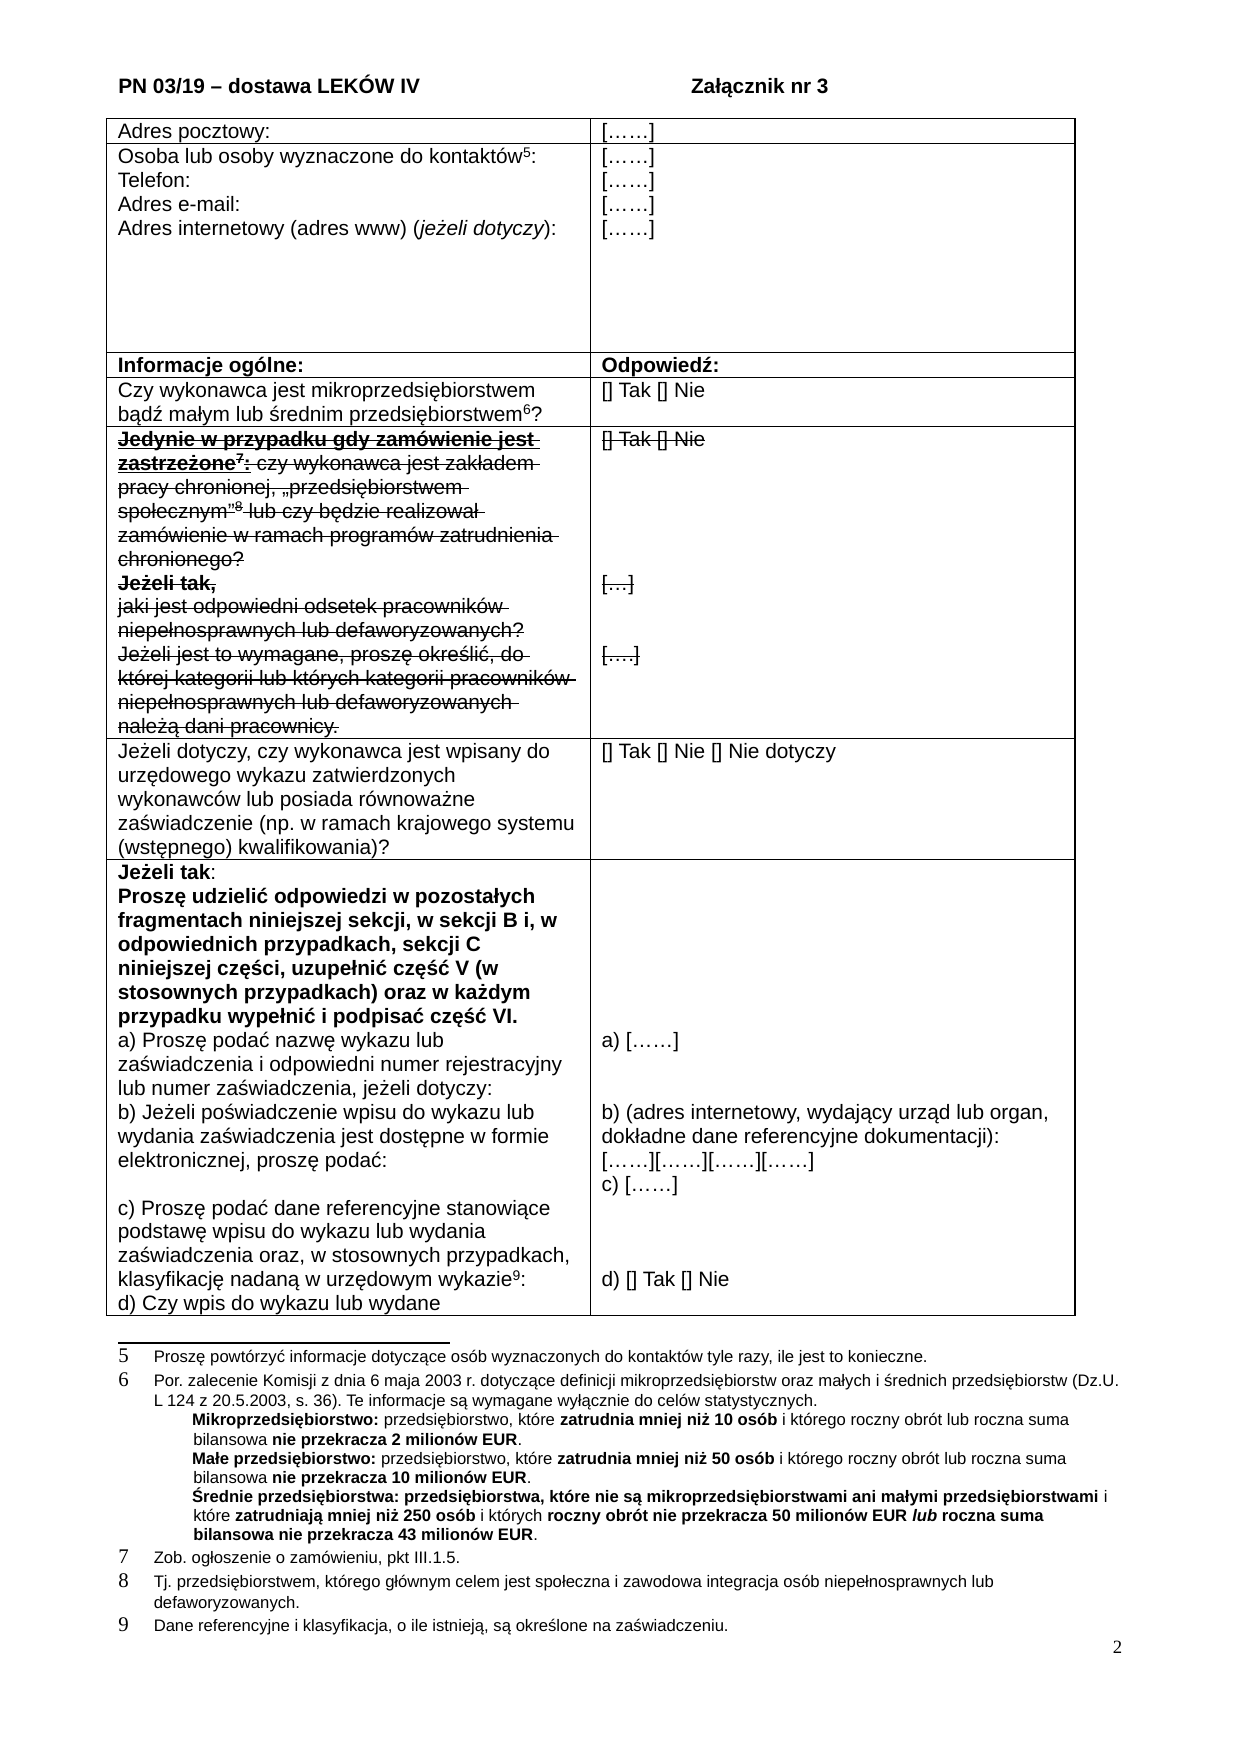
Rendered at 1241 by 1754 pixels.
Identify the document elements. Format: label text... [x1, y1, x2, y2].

table_cell Jeżeli tak: Proszę udzielić odpowiedzi w pozostałych fragmentach niniejszej sekcji, w sekcji B i, w odpowiednich przypadkach, sekcji C niniejszej części, uzupełnić część V (w stosownych przypadkach) oraz w każdym przypadku wypełnić i podpisać część VI. a) Proszę podać nazwę wykazu lub zaświadczenia i odpowiedni numer rejestracyjny lub numer zaświadczenia, jeżeli dotyczy: b) Jeżeli poświadczenie wpisu do wykazu lub wydania zaświadczenia jest dostępne w formie elektronicznej, proszę podać: c) Proszę podać dane referencyjne stanowiące podstawę wpisu do wykazu lub wydania zaświadczenia oraz, w stosownych przypadkach, klasyfikację nadaną w urzędowym wykazie: d) Czy wpis do wykazu lub wydane [107, 860, 590, 1315]
table_cell [] Tak [] Nie [] Nie dotyczy [591, 739, 1074, 859]
table_cell [……] [591, 119, 1074, 143]
table_cell [] Tak [] Nie […] [….] [591, 427, 1074, 738]
table_cell Osoba lub osoby wyznaczone do kontaktów: Telefon: Adres e-mail: Adres internetowy (adres www) (jeżeli dotyczy): [107, 144, 590, 352]
table_cell a) [……] b) (adres internetowy, wydający urząd lub organ, dokładne dane referencyjne dokumentacji): [……][……][……][……] c) [……] d) [] Tak [] Nie [591, 860, 1074, 1315]
table_cell Jeżeli dotyczy, czy wykonawca jest wpisany do urzędowego wykazu zatwierdzonych wykonawców lub posiada równoważne zaświadczenie (np. w ramach krajowego systemu (wstępnego) kwalifikowania)? [107, 739, 590, 859]
table_cell Adres pocztowy: [107, 119, 590, 143]
table_cell [……] [……] [……] [……] [591, 144, 1074, 352]
table_cell Informacje ogólne: [107, 353, 590, 377]
table_cell Czy wykonawca jest mikroprzedsiębiorstwem bądź małym lub średnim przedsiębiorstwem? [107, 378, 590, 426]
table_cell Jedynie w przypadku gdy zamówienie jest zastrzeżone: czy wykonawca jest zakładem pracy chronionej, „przedsiębiorstwem społecznym” lub czy będzie realizował zamówienie w ramach programów zatrudnienia chronionego? Jeżeli tak, jaki jest odpowiedni odsetek pracowników niepełnosprawnych lub defaworyzowanych? Jeżeli jest to wymagane, proszę określić, do której kategorii lub których kategorii pracowników niepełnosprawnych lub defaworyzowanych należą dani pracownicy. [107, 427, 590, 738]
table_cell Odpowiedź: [591, 353, 1074, 377]
table_cell [] Tak [] Nie [591, 378, 1074, 426]
